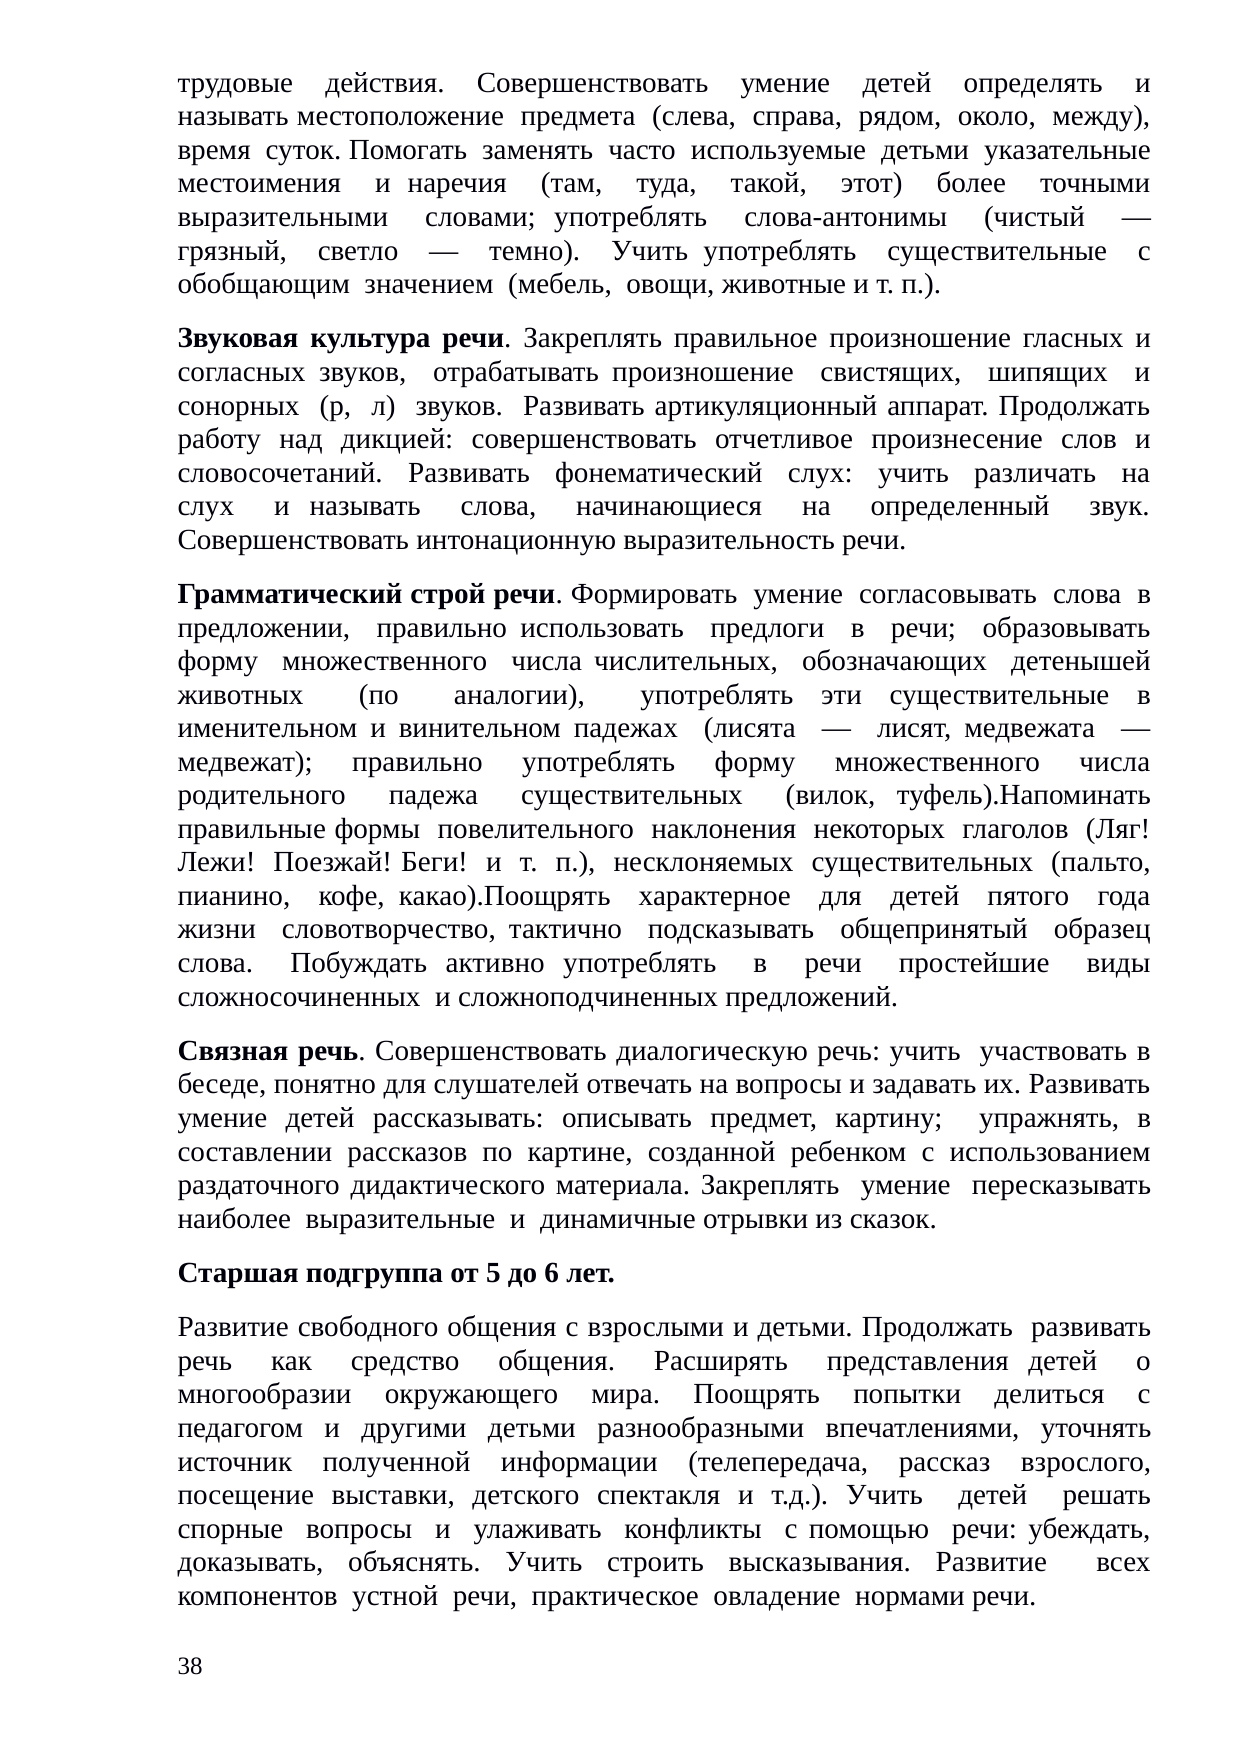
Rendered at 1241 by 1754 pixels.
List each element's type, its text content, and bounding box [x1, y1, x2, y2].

text Связная речь. Совершенствовать диалогическую речь: учить участвовать в беседе, понятно для слушателей отвечать на вопросы и задавать их. Развивать умение детей рассказывать: описывать предмет, картину; упражнять, в составлении рассказов по картине, созданной ребенком с использованием раздаточного дидактического материала. Закреплять умение пересказывать наиболее выразительные и динамичные отрывки из сказок. [177, 1033, 1152, 1234]
text Старшая подгруппа от 5 до 6 лет. [177, 1255, 1152, 1289]
text Развитие свободного общения с взрослыми и детьми. Продолжать развивать речь как средство общения. Расширять представления детей о многообразии окружающего мира. Поощрять попытки делиться с педагогом и другими детьми разнообразными впечатлениями, уточнять источник полученной информации (телепередача, рассказ взрослого, посещение выставки, детского спектакля и т.д.). Учить детей решать спорные вопросы и улаживать конфликты с помощью речи: убеждать, доказывать, объяснять. Учить строить высказывания. Развитие всех компонентов устной речи, практическое овладение нормами речи. [177, 1309, 1152, 1611]
text трудовые действия. Совершенствовать умение детей определять и называть местоположение предмета (слева, справа, рядом, около, между), время суток. Помогать заменять часто используемые детьми указательные местоимения и наречия (там, туда, такой, этот) более точными выразительными словами; употреблять слова-антонимы (чистый — грязный, светло — темно). Учить употреблять существительные с обобщающим значением (мебель, овощи, животные и т. п.). [177, 65, 1152, 300]
text Звуковая культура речи. Закреплять правильное произношение гласных и согласных звуков, отрабатывать произношение свистящих, шипящих и сонорных (р, л) звуков. Развивать артикуляционный аппарат. Продолжать работу над дикцией: совершенствовать отчетливое произнесение слов и словосочетаний. Развивать фонематический слух: учить различать на слух и называть слова, начинающиеся на определенный звук. Совершенствовать интонационную выразительность речи. [177, 321, 1152, 555]
text Грамматический строй речи. Формировать умение согласовывать слова в предложении, правильно использовать предлоги в речи; образовывать форму множественного числа числительных, обозначающих детенышей животных (по аналогии), употреблять эти существительные в именительном и винительном падежах (лисята — лисят, медвежата — медвежат); правильно употреблять форму множественного числа родительного падежа существительных (вилок, туфель).Напоминать правильные формы повелительного наклонения некоторых глаголов (Ляг! Лежи! Поезжай! Беги! и т. п.), несклоняемых существительных (пальто, пианино, кофе, какао).Поощрять характерное для детей пятого года жизни словотворчество, тактично подсказывать общепринятый образец слова. Побуждать активно употреблять в речи простейшие виды сложносочиненных и сложноподчиненных предложений. [177, 576, 1152, 1012]
